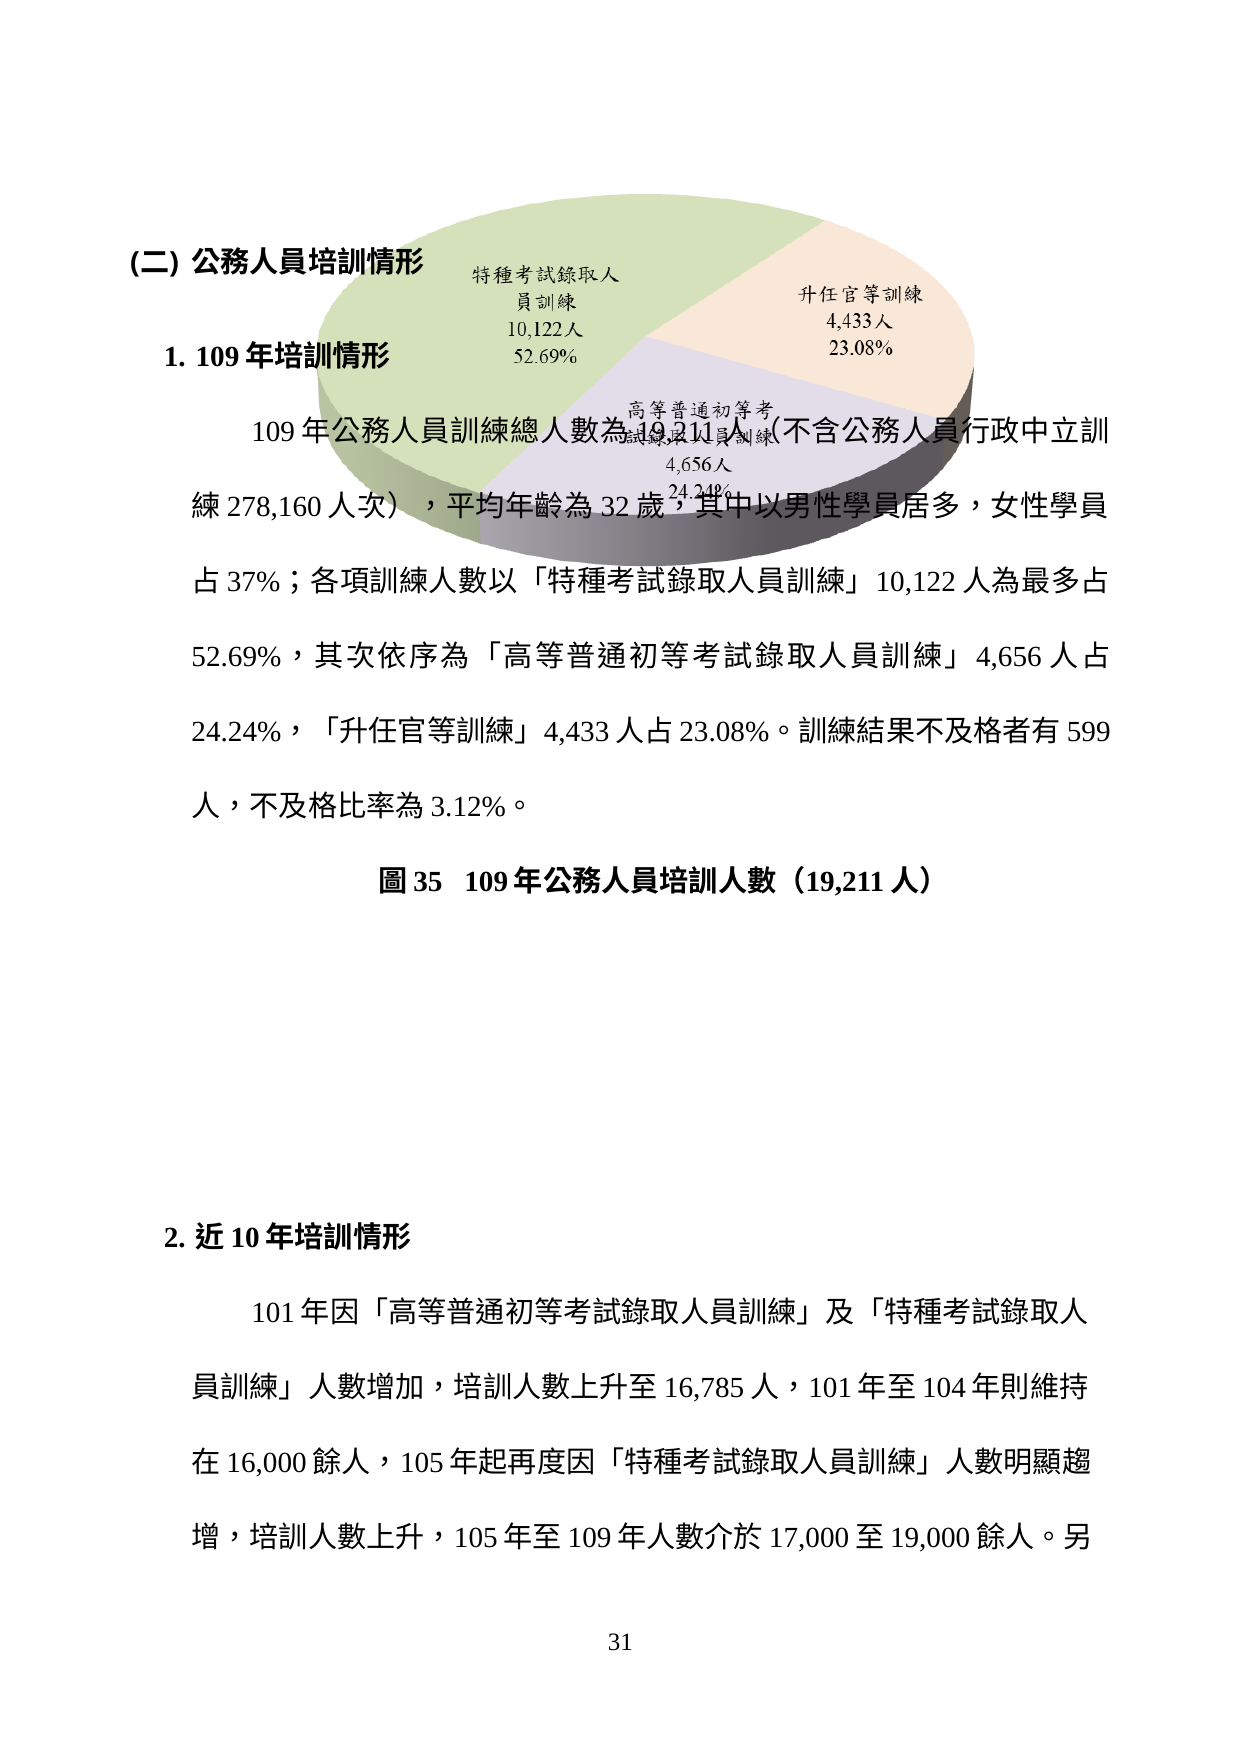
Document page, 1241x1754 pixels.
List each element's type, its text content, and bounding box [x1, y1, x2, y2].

text 101年因「高等普通初等考試錄取人員訓練」及「特種考試錄取人員訓練」人數增加，培訓人數上升至16,785人，101年至104年則維持在16,000餘人，105年起再度因「特種考試錄取人員訓練」人數明顯趨增，培訓人數上升，105年至109年人數介於17,000至19,000餘人。另 [191, 1266, 1110, 1566]
list 公務人員培訓情形 [130, 216, 1110, 291]
picture [279, 147, 1128, 652]
text 109年公務人員訓練總人數為19,211人（不含公務人員行政中立訓練278,160人次），平均年齡為32歲，其中以男性學員居多，女性學員占37%；各項訓練人數以「特種考試錄取人員訓練」10,122人為最多占52.69%，其次依序為「高等普通初等考試錄取人員訓練」4,656人占24.24%，「升任官等訓練」4,433人占23.08%。訓練結果不及格者有599人，不及格比率為3.12%。 [191, 385, 1110, 835]
list 109年培訓情形 [163, 310, 1110, 385]
text 圖35 109年公務人員培訓人數（19,211人） [191, 835, 1110, 910]
list 近10年培訓情形 [163, 1191, 1110, 1266]
